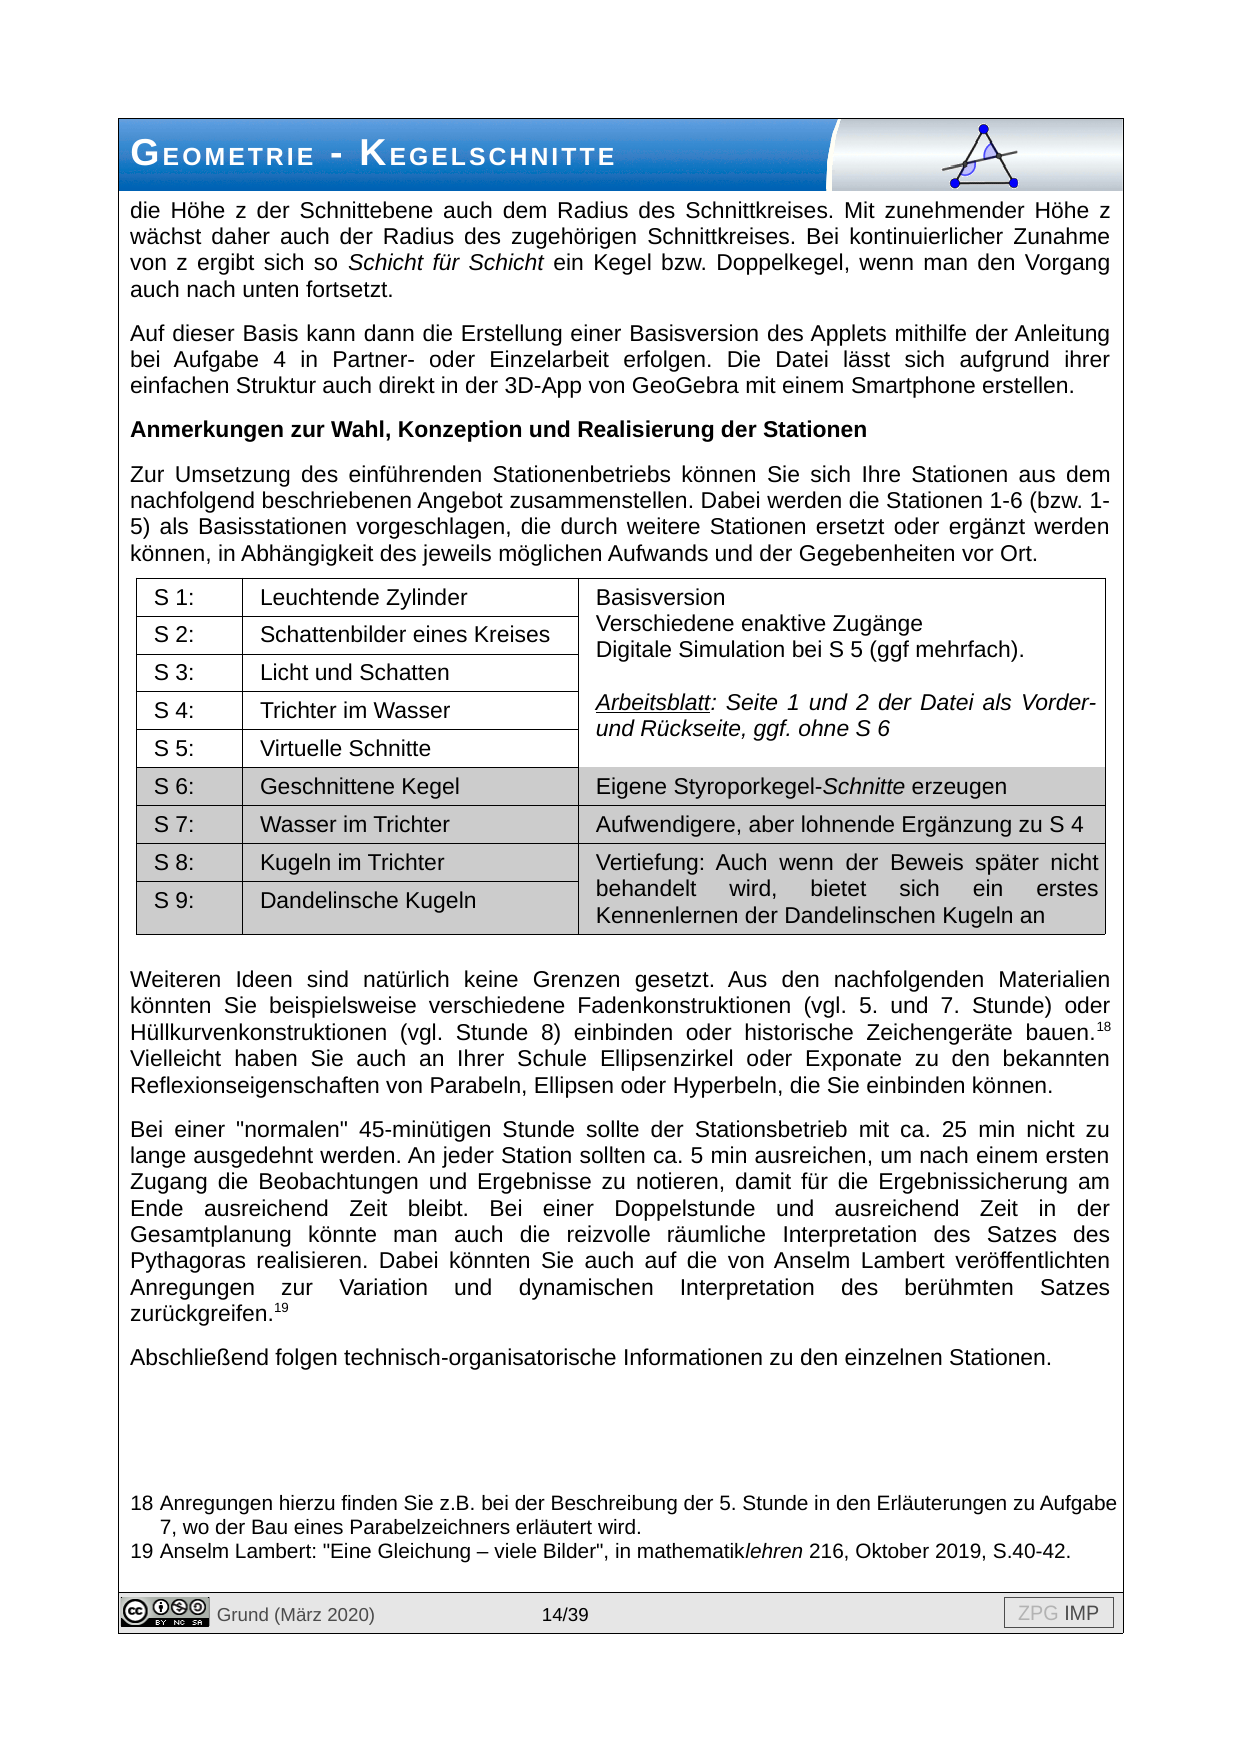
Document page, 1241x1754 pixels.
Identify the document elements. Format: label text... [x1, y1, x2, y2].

table_cell S 9: [137, 882, 242, 934]
table_cell S 8: [137, 844, 242, 881]
text die Höhe z der Schnittebene auch dem Radius des Schnittkreises. Mit zunehmender Höhe z wächst daher auch der Radius des zugehörigen Schnittkreises. Bei kontinuierlicher Zunahme von z ergibt sich so Schicht für Schicht ein Kegel bzw. Doppelkegel, wenn man den Vorgang auch nach unten fortsetzt. [130, 197, 1111, 302]
table_cell Aufwendigere, aber lohnende Ergänzung zu S 4 [579, 806, 1105, 843]
text Abschließend folgen technisch-organisatorische Informationen zu den einzelnen Stationen. [130, 1344, 1111, 1371]
table_cell S 3: [137, 655, 242, 691]
table_cell S 7: [137, 806, 242, 843]
table_cell Kugeln im Trichter [243, 844, 578, 881]
table_header Leuchtende Zylinder [243, 579, 578, 616]
table_cell Vertiefung: Auch wenn der Beweis später nicht behandelt wird, bietet sich ein erstes Kennenlernen der Dandelinschen Kugeln an [579, 844, 1105, 934]
table_header Basisversion Verschiedene enaktive Zugänge Digitale Simulation bei S 5 (ggf mehrfach). Arbeitsblatt: Seite 1 und 2 der Datei als Vorder- und Rückseite, ggf. ohne S 6 [579, 579, 1105, 767]
table_cell Virtuelle Schnitte [243, 730, 578, 767]
table_cell Geschnittene Kegel [243, 768, 578, 805]
table_cell S 2: [137, 617, 242, 653]
table_cell S 5: [137, 730, 242, 767]
table_cell Dandelinsche Kugeln [243, 882, 578, 934]
table_cell S 4: [137, 692, 242, 729]
table_cell Wasser im Trichter [243, 806, 578, 843]
text Bei einer "normalen" 45-minütigen Stunde sollte der Stationsbetrieb mit ca. 25 min nicht zu lange ausgedehnt werden. An jeder Station sollten ca. 5 min ausreichen, um nach einem ersten Zugang die Beobachtungen und Ergebnisse zu notieren, damit für die Ergebnissicherung am Ende ausreichend Zeit bleibt. Bei einer Doppelstunde und ausreichend Zeit in der Gesamtplanung könnte man auch die reizvolle räumliche Interpretation des Satzes des Pythagoras realisieren. Dabei könnten Sie auch auf die von Anselm Lambert veröffentlichten Anregungen zur Variation und dynamischen Interpretation des berühmten Satzes zurückgreifen. [130, 1116, 1111, 1326]
text Anselm Lambert: "Eine Gleichung – viele Bilder", in mathematiklehren 216, Oktober 2019, S.40-42. [130, 1538, 1123, 1562]
text Anmerkungen zur Wahl, Konzeption und Realisierung der Stationen [130, 416, 1111, 443]
picture [120, 1597, 210, 1627]
text Auf dieser Basis kann dann die Erstellung einer Basisversion des Applets mithilfe der Anleitung bei Aufgabe 4 in Partner- oder Einzelarbeit erfolgen. Die Datei lässt sich aufgrund ihrer einfachen Struktur auch direkt in der 3D-App von GeoGebra mit einem Smartphone erstellen. [130, 320, 1111, 399]
table_cell Trichter im Wasser [243, 692, 578, 729]
table_cell Eigene Styroporkegel-Schnitte erzeugen [579, 767, 1105, 805]
picture [119, 119, 1123, 191]
table_cell Licht und Schatten [243, 655, 578, 691]
table_header S 1: [137, 579, 242, 616]
table_cell Schattenbilder eines Kreises [243, 617, 578, 653]
text Zur Umsetzung des einführenden Stationenbetriebs können Sie sich Ihre Stationen aus dem nachfolgend beschriebenen Angebot zusammenstellen. Dabei werden die Stationen 1-6 (bzw. 1-5) als Basisstationen vorgeschlagen, die durch weitere Stationen ersetzt oder ergänzt werden können, in Abhängigkeit des jeweils möglichen Aufwands und der Gegebenheiten vor Ort. [130, 461, 1111, 566]
text Anregungen hierzu finden Sie z.B. bei der Beschreibung der 5. Stunde in den Erläuterungen zu Aufgabe 7, wo der Bau eines Parabelzeichners erläutert wird. [130, 1491, 1123, 1538]
text Weiteren Ideen sind natürlich keine Grenzen gesetzt. Aus den nachfolgenden Materialien könnten Sie beispielsweise verschiedene Fadenkonstruktionen (vgl. 5. und 7. Stunde) oder Hüllkurvenkonstruktionen (vgl. Stunde 8) einbinden oder historische Zeichengeräte bauen. Vielleicht haben Sie auch an Ihrer Schule Ellipsenzirkel oder Exponate zu den bekannten Reflexionseigenschaften von Parabeln, Ellipsen oder Hyperbeln, die Sie einbinden können. [130, 940, 1111, 1098]
table_cell S 6: [137, 768, 242, 805]
